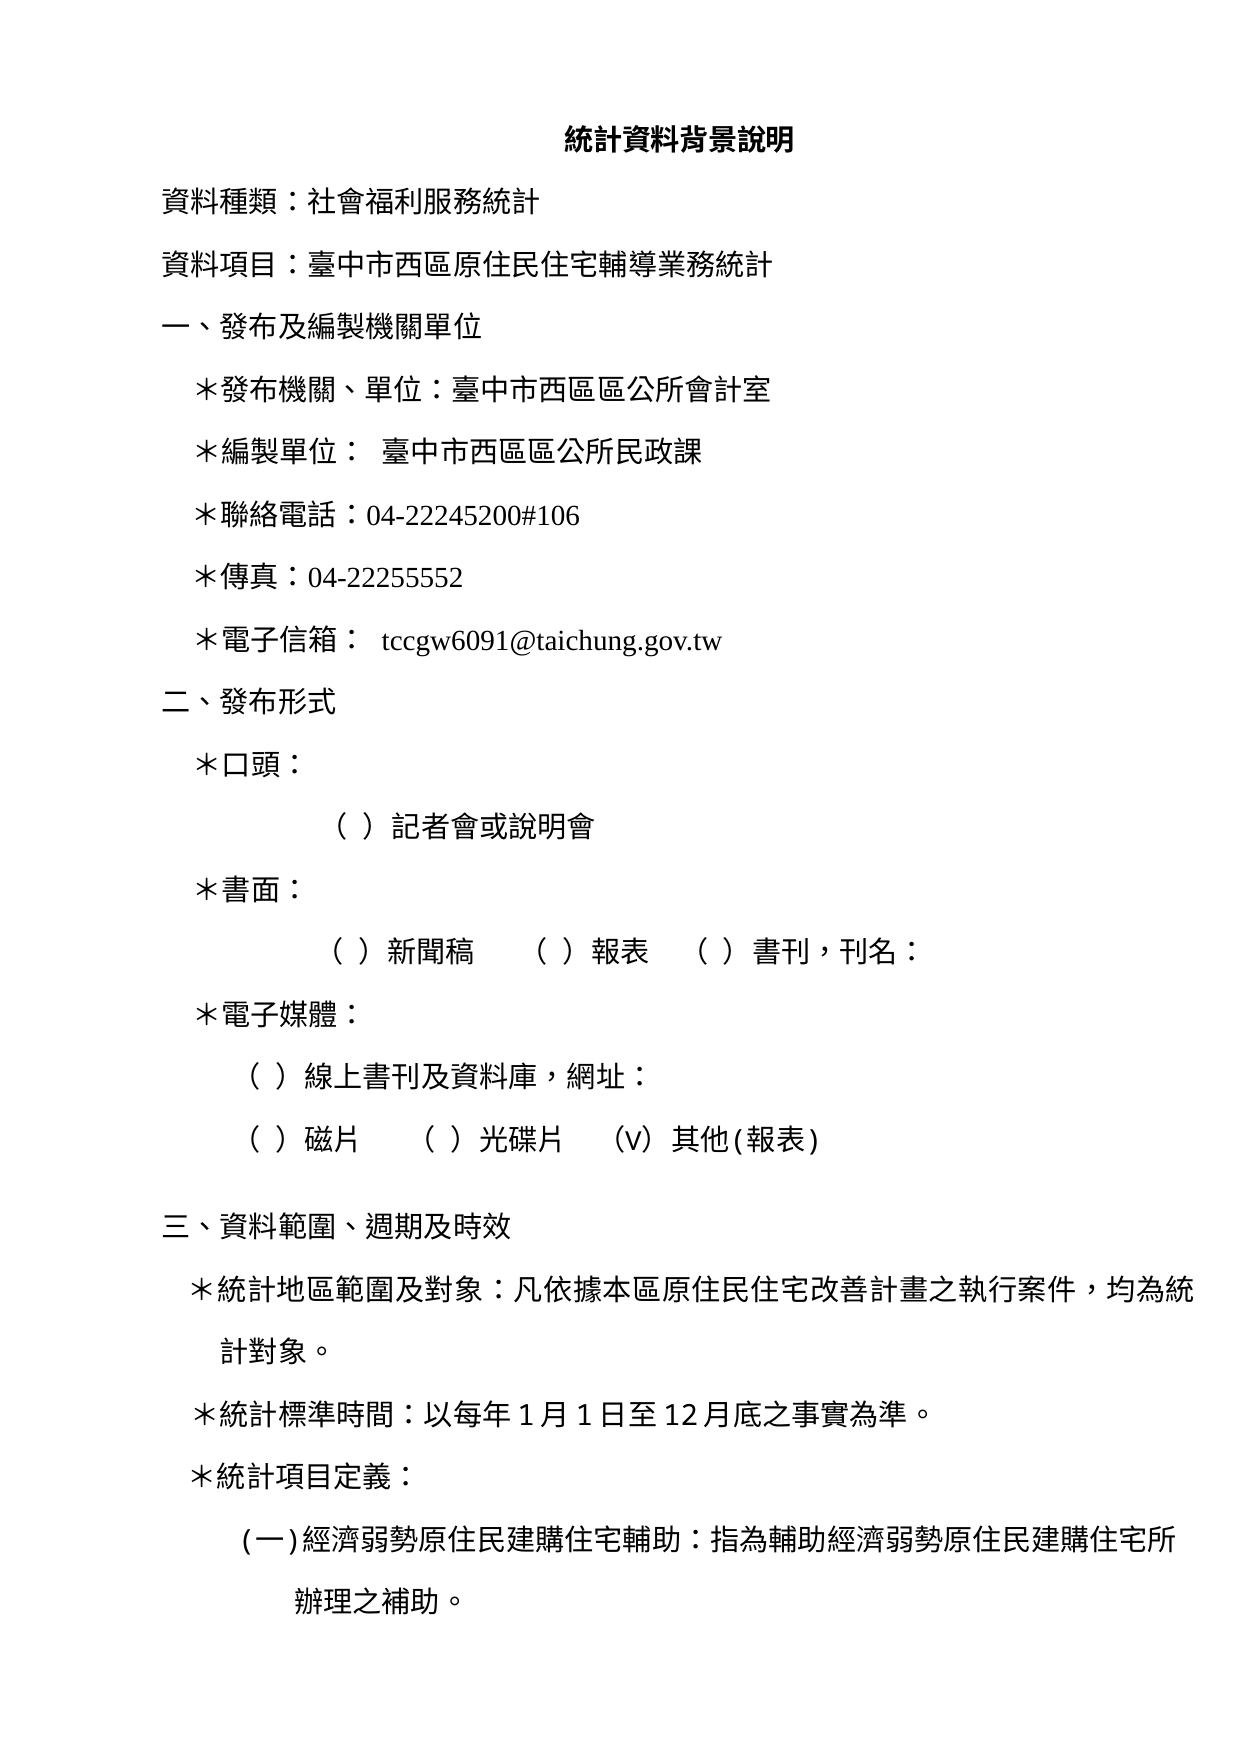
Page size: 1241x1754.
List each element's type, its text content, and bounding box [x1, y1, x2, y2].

table_header 統計資料背景說明 資料種類：社會福利服務統計 資料項目：臺中市西區原住民住宅輔導業務統計 一、發布及編製機關單位 ＊發布機關、單位：臺中市西區區公所會計室 ＊編製單位： 臺中市西區區公所民政課 ＊聯絡電話：04-22245200#106 ＊傳真：04-22255552 ＊電子信箱： tccgw6091@taichung.gov.tw 二、發布形式 口頭： （ ）記者會或說明會 書面： （ ）新聞稿 （ ）報表 （ ）書刊，刊名： ＊電子媒體： （ ）線上書刊及資料庫，網址： （ ）磁片 （ ）光碟片 （V）其他(報表) 三、資料範圍、週期及時效 ＊統計地區範圍及對象：凡依據本區原住民住宅改善計畫之執行案件，均為統計對象。 ＊統計標準時間：以每年1月1日至12月底之事實為準。 ＊統計項目定義： (一)經濟弱勢原住民建購住宅輔助：指為輔助經濟弱勢原住民建購住宅所辦理之補助。 [150, 96, 1209, 1621]
